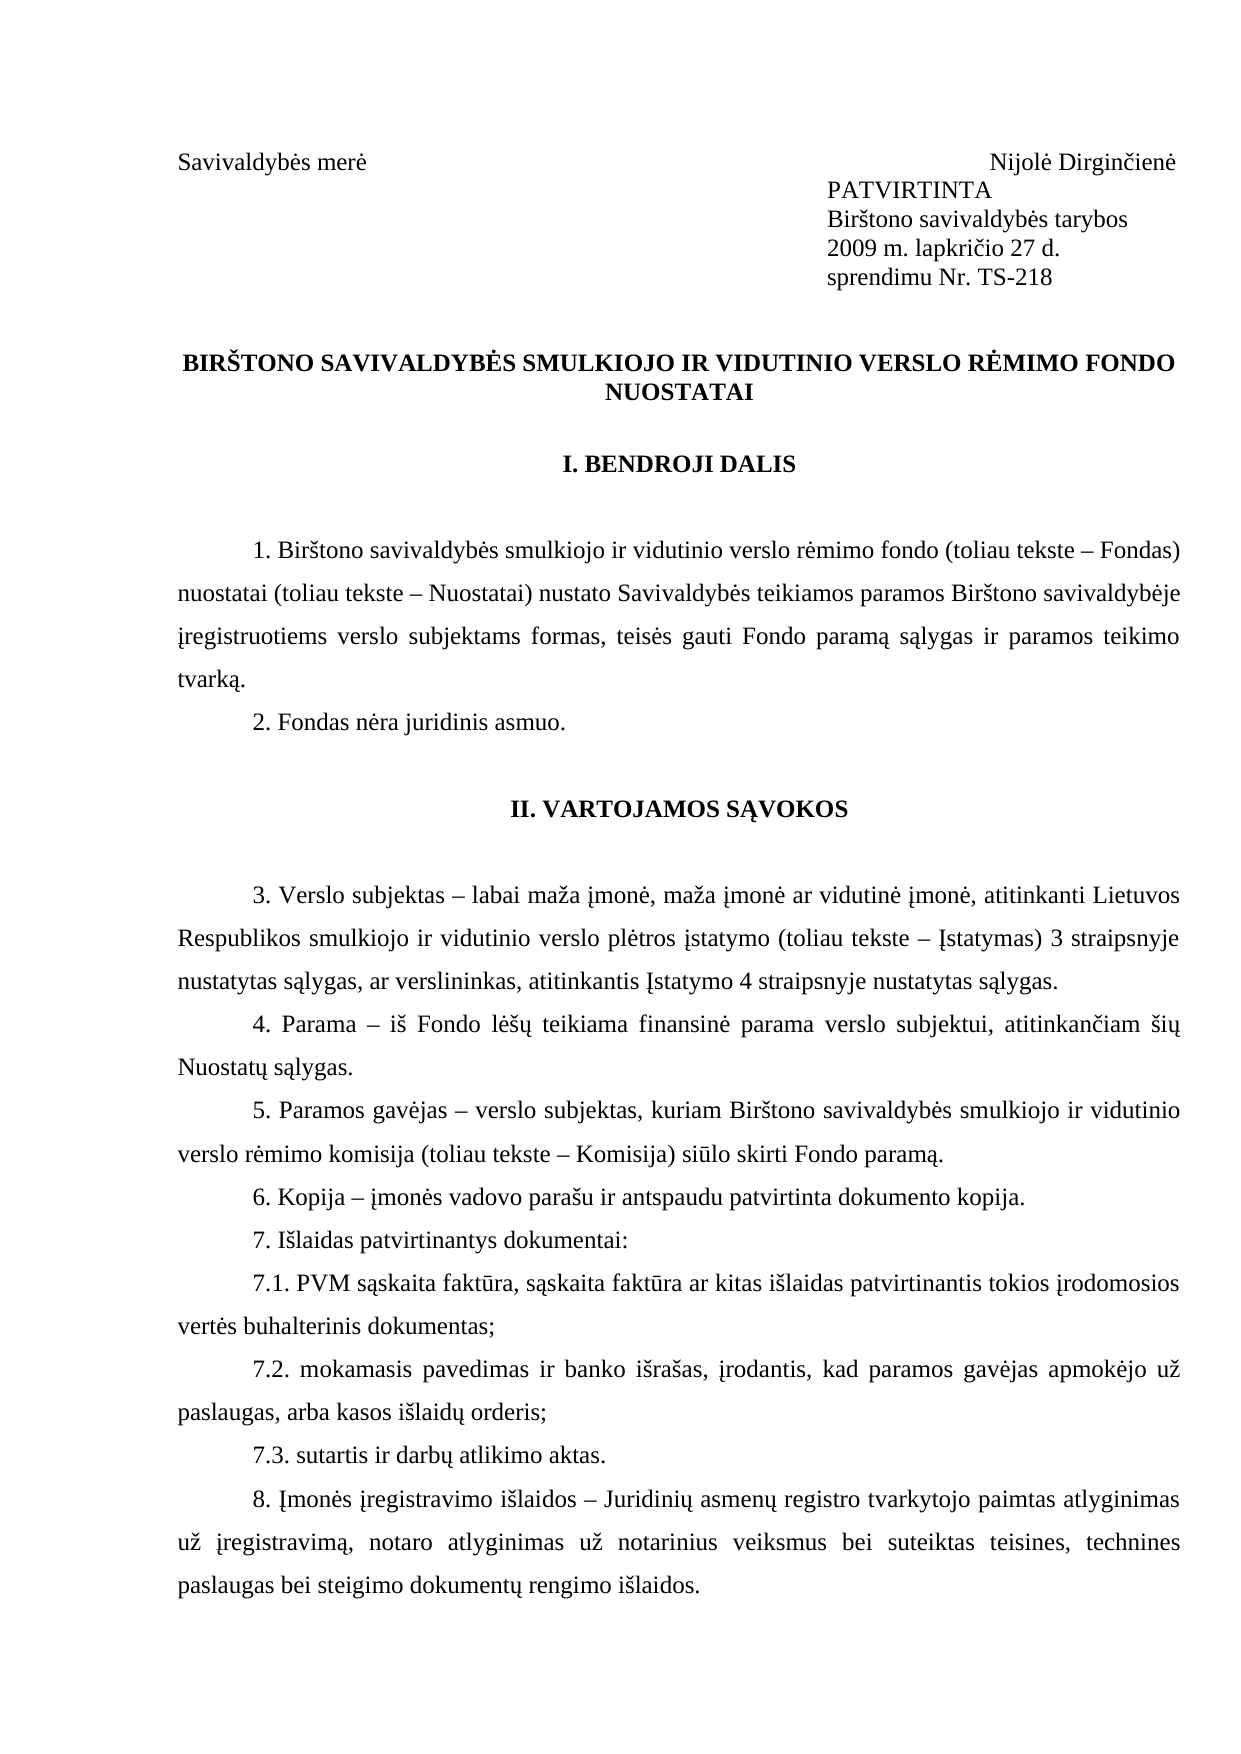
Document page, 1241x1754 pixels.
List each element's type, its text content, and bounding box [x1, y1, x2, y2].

text II. VARTOJAMOS SĄVOKOS [177, 794, 1181, 822]
text 6. Kopija – įmonės vadovo parašu ir antspaudu patvirtinta dokumento kopija. [177, 1182, 1181, 1211]
text Birštono savivaldybės tarybos [827, 204, 1181, 233]
text Savivaldybės merė Nijolė Dirginčienė [177, 147, 1181, 176]
text sprendimu Nr. TS-218 [827, 262, 1181, 291]
text 2009 m. lapkričio 27 d. [827, 233, 1181, 262]
text 8. Įmonės įregistravimo išlaidos – Juridinių asmenų registro tvarkytojo paimtas atlyginimas už įregistravimą, notaro atlyginimas už notarinius veiksmus bei suteiktas teisines, technines paslaugas bei steigimo dokumentų rengimo išlaidos. [177, 1484, 1181, 1599]
text 7.3. sutartis ir darbų atlikimo aktas. [177, 1441, 1181, 1469]
text I. BENDROJI DALIS [177, 449, 1181, 477]
text 7. Išlaidas patvirtinantys dokumentai: [177, 1225, 1181, 1254]
text 3. Verslo subjektas – labai maža įmonė, maža įmonė ar vidutinė įmonė, atitinkanti Lietuvos Respublikos smulkiojo ir vidutinio verslo plėtros įstatymo (toliau tekste – Įstatymas) 3 straipsnyje nustatytas sąlygas, ar verslininkas, atitinkantis Įstatymo 4 straipsnyje nustatytas sąlygas. [177, 880, 1181, 995]
text 4. Parama – iš Fondo lėšų teikiama finansinė parama verslo subjektui, atitinkančiam šių Nuostatų sąlygas. [177, 1009, 1181, 1081]
text 1. Birštono savivaldybės smulkiojo ir vidutinio verslo rėmimo fondo (toliau tekste – Fondas) nuostatai (toliau tekste – Nuostatai) nustato Savivaldybės teikiamos paramos Birštono savivaldybėje įregistruotiems verslo subjektams formas, teisės gauti Fondo paramą sąlygas ir paramos teikimo tvarką. [177, 535, 1181, 693]
text PATVIRTINTA [827, 176, 1181, 204]
text 5. Paramos gavėjas – verslo subjektas, kuriam Birštono savivaldybės smulkiojo ir vidutinio verslo rėmimo komisija (toliau tekste – Komisija) siūlo skirti Fondo paramą. [177, 1096, 1181, 1167]
text BIRŠTONO SAVIVALDYBĖS SMULKIOJO IR VIDUTINIO VERSLO RĖMIMO FONDO NUOSTATAI [177, 348, 1181, 406]
text 7.1. PVM sąskaita faktūra, sąskaita faktūra ar kitas išlaidas patvirtinantis tokios įrodomosios vertės buhalterinis dokumentas; [177, 1268, 1181, 1340]
text 7.2. mokamasis pavedimas ir banko išrašas, įrodantis, kad paramos gavėjas apmokėjo už paslaugas, arba kasos išlaidų orderis; [177, 1354, 1181, 1426]
text 2. Fondas nėra juridinis asmuo. [177, 707, 1181, 736]
